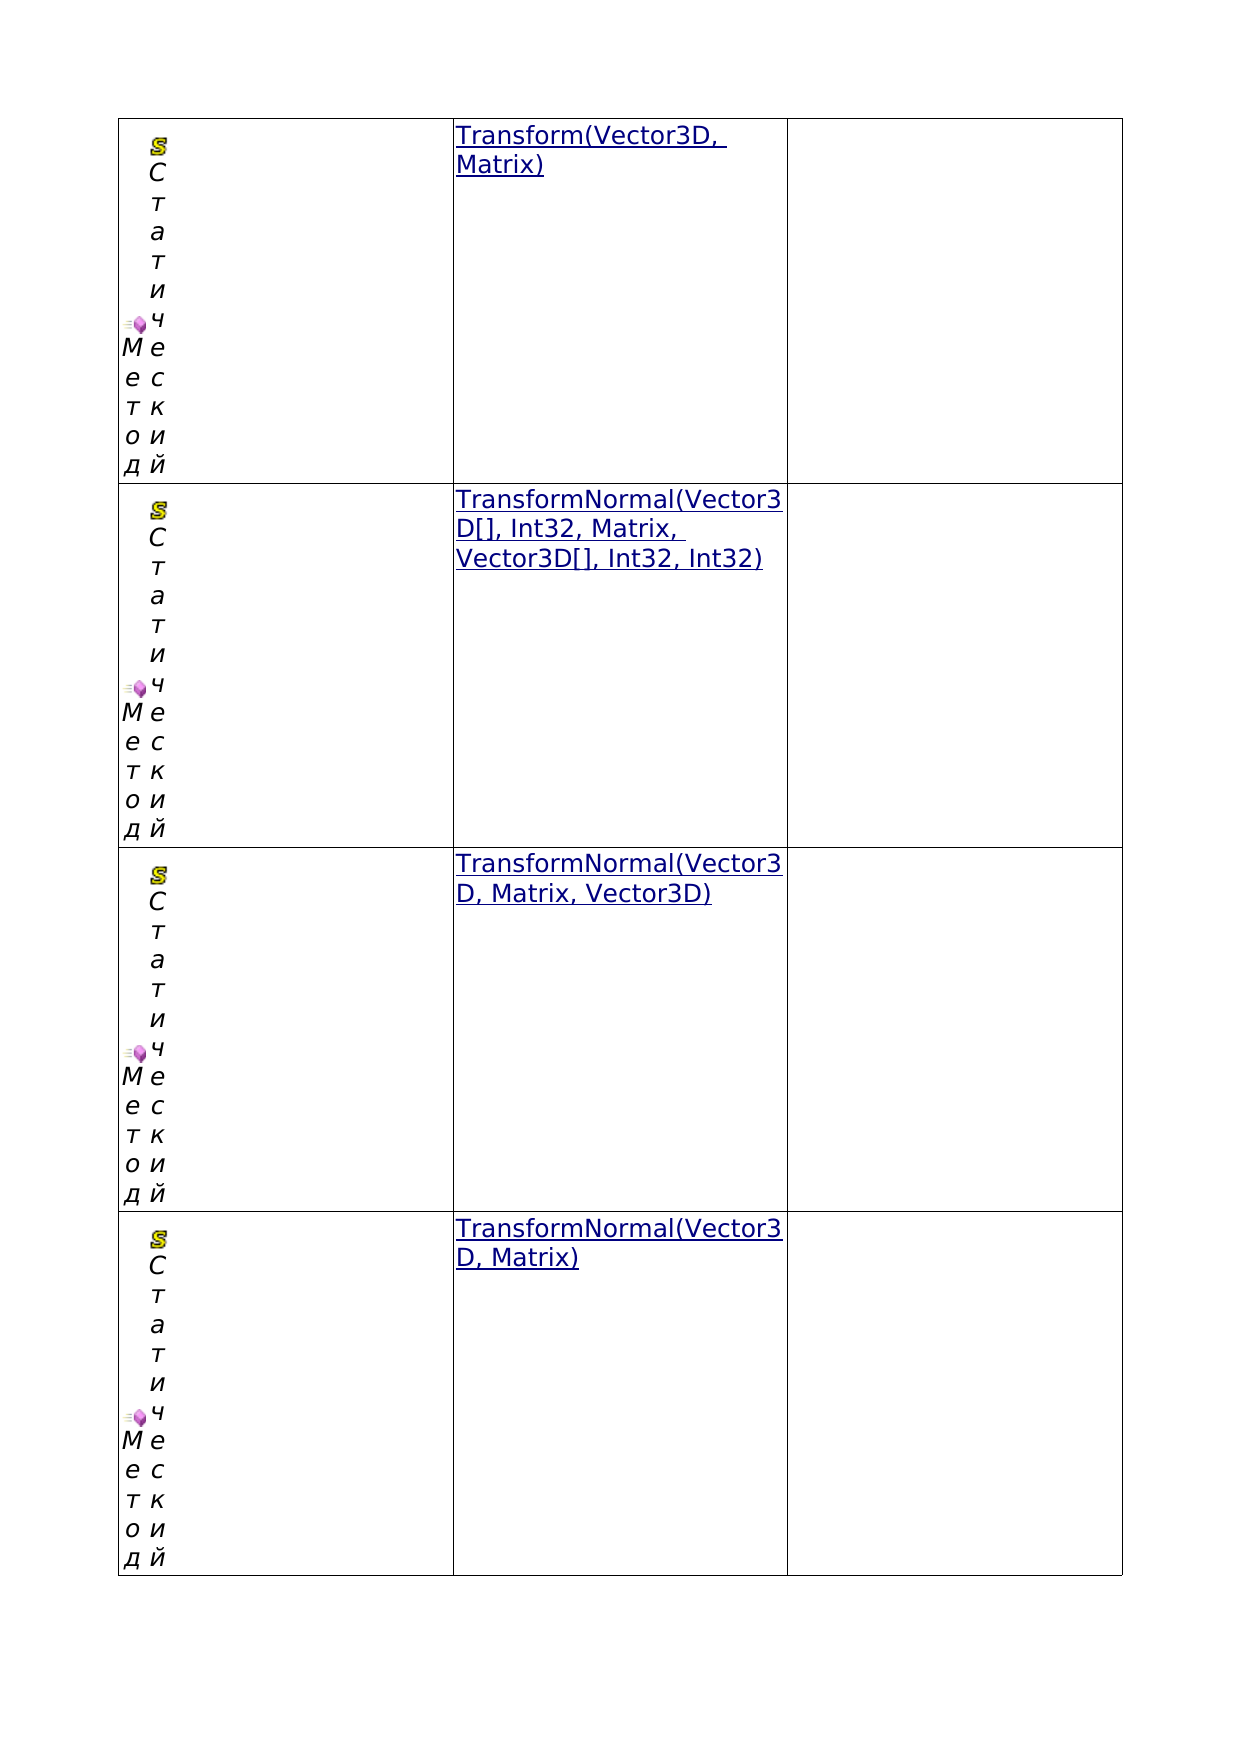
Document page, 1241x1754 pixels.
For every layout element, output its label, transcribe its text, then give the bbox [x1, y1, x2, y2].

picture [146, 862, 172, 888]
table_cell [119, 1212, 453, 1575]
table_cell [788, 1212, 1122, 1575]
table_cell TransformNormal(Vector3D[], Int32, Matrix, Vector3D[], Int32, Int32) [454, 484, 787, 847]
table_cell [788, 119, 1122, 482]
picture [146, 1226, 172, 1252]
picture [146, 133, 172, 159]
table_cell [788, 848, 1122, 1211]
table_cell TransformNormal(Vector3D, Matrix) [454, 1212, 787, 1575]
table_cell [788, 484, 1122, 847]
table_cell [119, 119, 453, 482]
table_cell [119, 484, 453, 847]
picture [121, 1045, 146, 1063]
picture [146, 497, 172, 523]
table_cell [119, 848, 453, 1211]
table_cell TransformNormal(Vector3D, Matrix, Vector3D) [454, 848, 787, 1211]
picture [121, 680, 146, 698]
picture [121, 316, 146, 334]
picture [121, 1409, 146, 1427]
table_cell Transform(Vector3D, Matrix) [454, 119, 787, 482]
